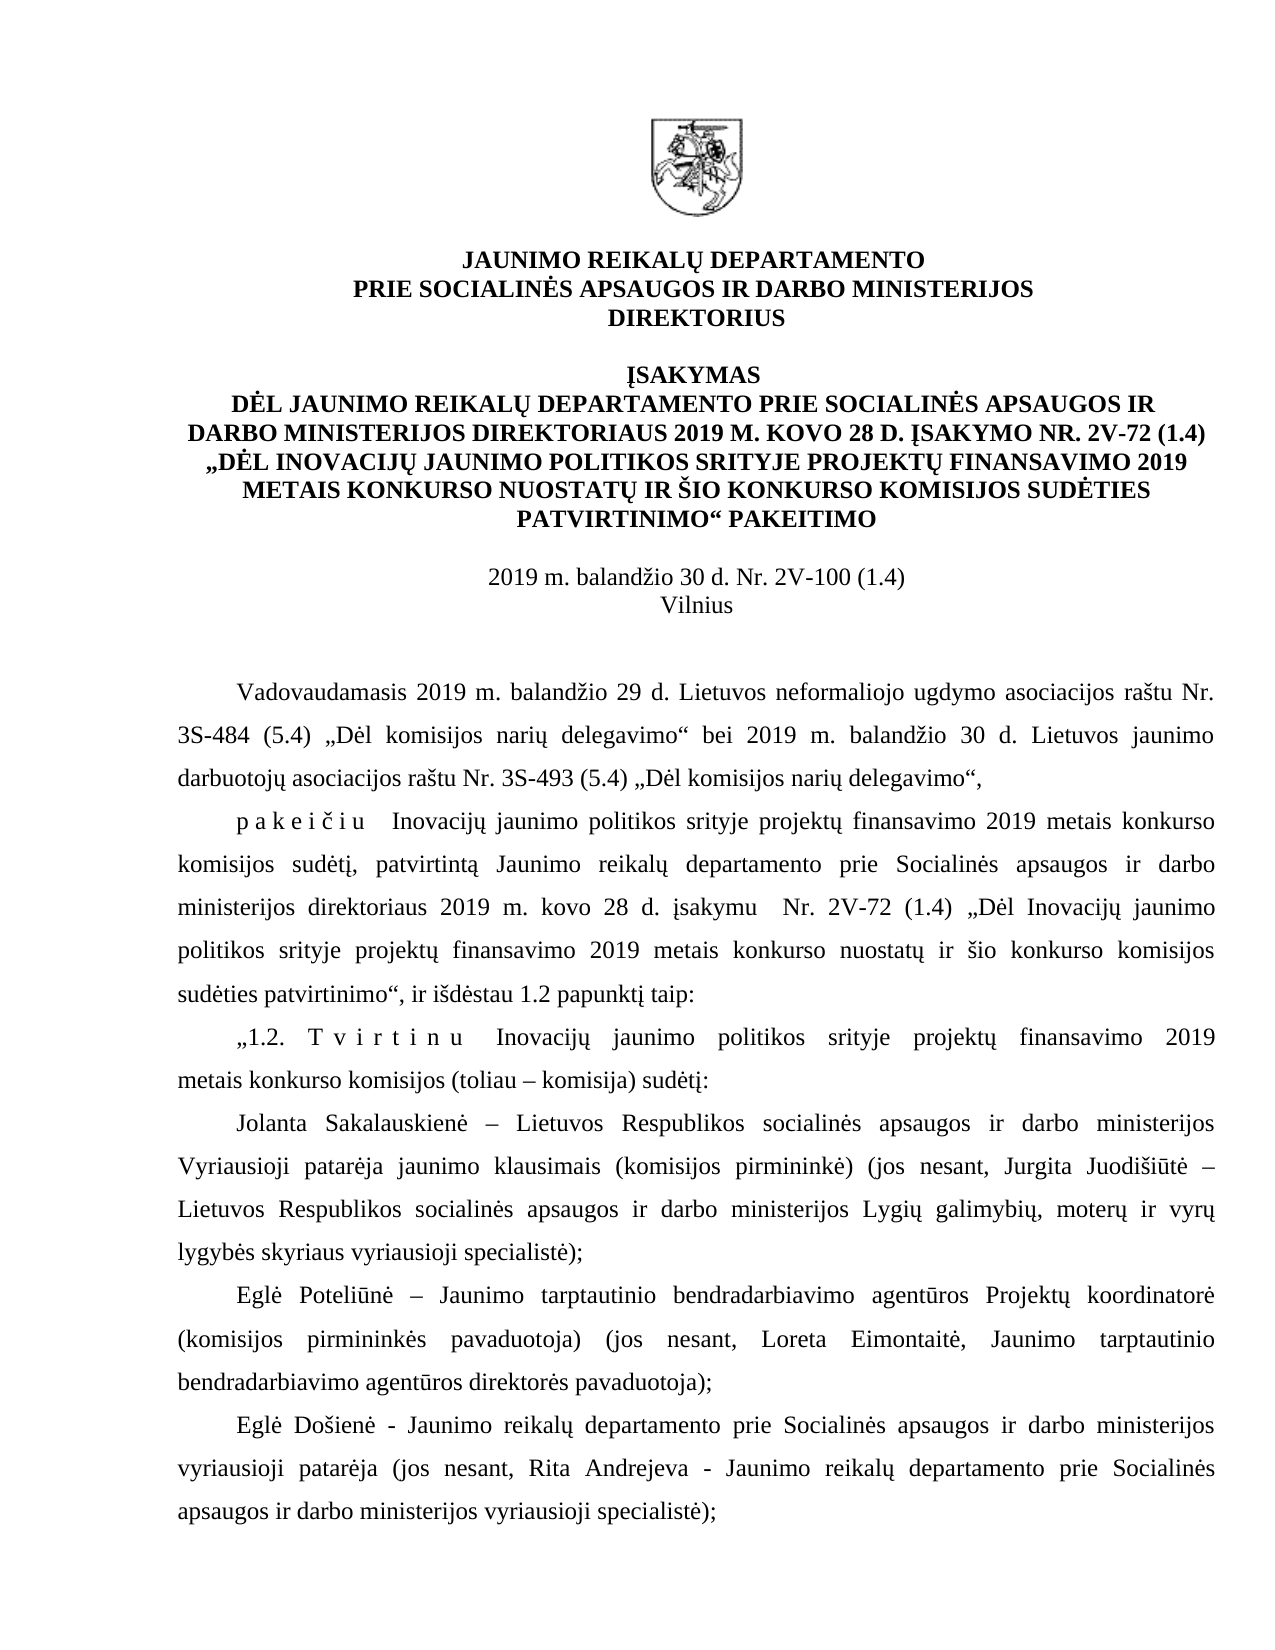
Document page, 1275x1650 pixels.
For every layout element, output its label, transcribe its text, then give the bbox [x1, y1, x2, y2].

text Vadovaudamasis 2019 m. balandžio 29 d. Lietuvos neformaliojo ugdymo asociacijos raštu Nr. 3S-484 (5.4) „Dėl komisijos narių delegavimo“ bei 2019 m. balandžio 30 d. Lietuvos jaunimo darbuotojų asociacijos raštu Nr. 3S-493 (5.4) „Dėl komisijos narių delegavimo“, [177, 677, 1216, 792]
text Vilnius [177, 591, 1216, 619]
text pakeičiu Inovacijų jaunimo politikos srityje projektų finansavimo 2019 metais konkurso komisijos sudėtį, patvirtintą Jaunimo reikalų departamento prie Socialinės apsaugos ir darbo ministerijos direktoriaus 2019 m. kovo 28 d. įsakymu Nr. 2V-72 (1.4) „Dėl Inovacijų jaunimo politikos srityje projektų finansavimo 2019 metais konkurso nuostatų ir šio konkurso komisijos sudėties patvirtinimo“, ir išdėstau 1.2 papunktį taip: [177, 806, 1216, 1007]
text DĖL JAUNIMO REIKALŲ DEPARTAMENTO PRIE SOCIALINĖS APSAUGOS IR [177, 389, 1216, 418]
text direktorius [177, 303, 1216, 332]
text Jolanta Sakalauskienė – Lietuvos Respublikos socialinės apsaugos ir darbo ministerijos Vyriausioji patarėja jaunimo klausimais (komisijos pirmininkė) (jos nesant, Jurgita Juodišiūtė – Lietuvos Respublikos socialinės apsaugos ir darbo ministerijos Lygių galimybių, moterų ir vyrų lygybės skyriaus vyriausioji specialistė); [177, 1108, 1216, 1266]
text „1.2. Tvirtinu Inovacijų jaunimo politikos srityje projektų finansavimo 2019 metais konkurso komisijos (toliau – komisija) sudėtį: [177, 1022, 1216, 1094]
text 2019 m. balandžio 30 d. Nr. 2V-100 (1.4) [177, 562, 1216, 591]
text prie socialinės apsaugos ir darbo ministerijos [177, 274, 1216, 303]
text JAUNIMO REIKALŲ DEPARTAMENTO [177, 246, 1216, 274]
text Eglė Poteliūnė – Jaunimo tarptautinio bendradarbiavimo agentūros Projektų koordinatorė (komisijos pirmininkės pavaduotoja) (jos nesant, Loreta Eimontaitė, Jaunimo tarptautinio bendradarbiavimo agentūros direktorės pavaduotoja); [177, 1281, 1216, 1396]
text DARBO MINISTERIJOS DIREKTORIAUS 2019 M. kovo 28 D. ĮSAKYMO NR. 2V-72 (1.4) „DĖL INOVACIJŲ JAUNIMO POLITIKOS SRITYJE PROJEKTŲ FINANSAVIMO 2019 METAIS KONKURSO NUOSTATŲ IR ŠIO KONKURSO KOMISIJOS SUDĖTIES PATVIRTINIMO“ PAKEITIMO [177, 418, 1216, 533]
text Eglė Došienė - Jaunimo reikalų departamento prie Socialinės apsaugos ir darbo ministerijos vyriausioji patarėja (jos nesant, Rita Andrejeva - Jaunimo reikalų departamento prie Socialinės apsaugos ir darbo ministerijos vyriausioji specialistė); [177, 1410, 1216, 1525]
text ĮSAKYMAS [177, 361, 1216, 389]
